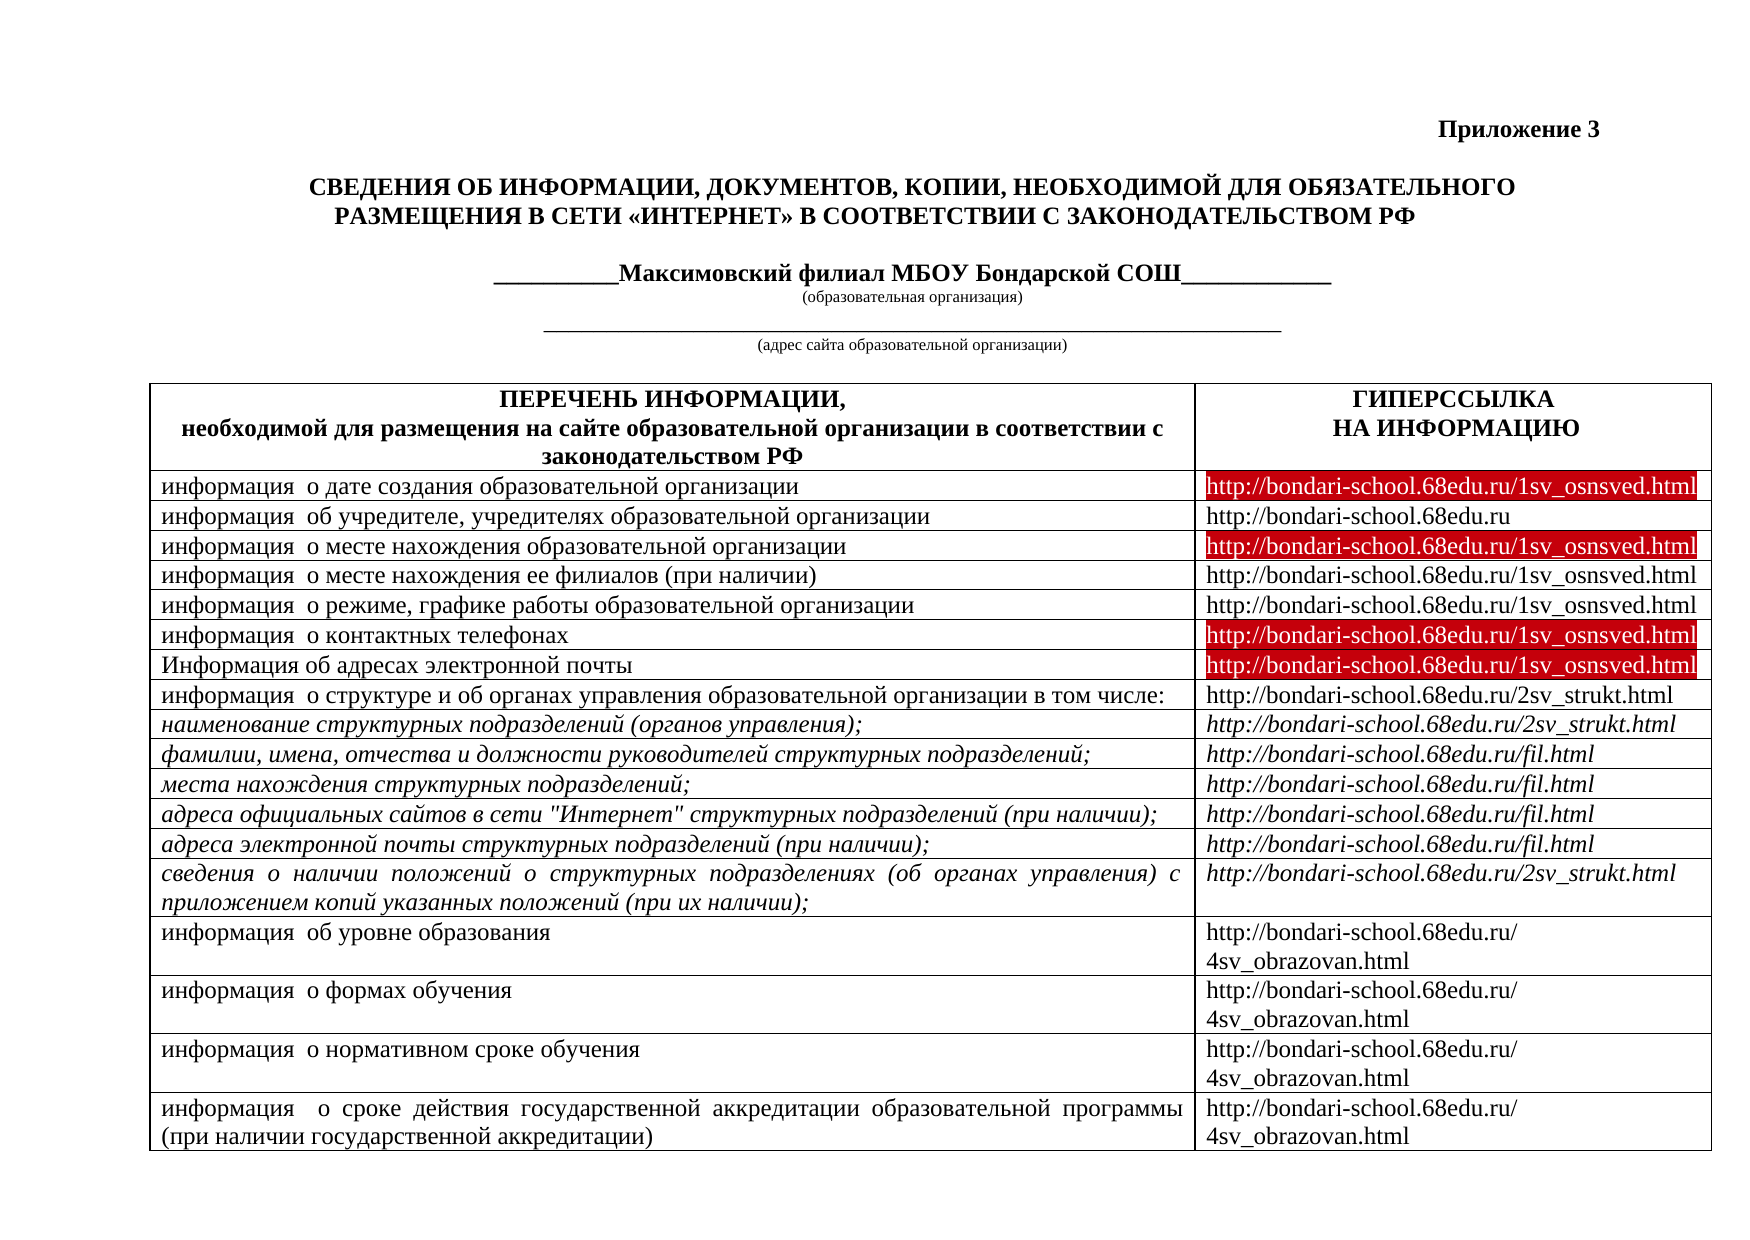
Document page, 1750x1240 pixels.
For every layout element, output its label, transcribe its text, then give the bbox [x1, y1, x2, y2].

table_cell http://bondari-school.68edu.ru/fil.html [1196, 769, 1711, 798]
table_cell http://bondari-school.68edu.ru/2sv_strukt.html [1196, 710, 1711, 738]
table_cell http://bondari-school.68edu.ru [1196, 501, 1711, 530]
table_cell http://bondari-school.68edu.ru/fil.html [1196, 829, 1711, 857]
table_cell http://bondari-school.68edu.ru/4sv_obrazovan.html [1196, 976, 1711, 1033]
table_cell информация о месте нахождения образовательной организации [151, 531, 1194, 559]
table_cell Информация об адресах электронной почты [151, 650, 1194, 679]
table_cell информация о дате создания образовательной организации [151, 471, 1194, 500]
table_cell информация о формах обучения [151, 976, 1194, 1033]
table_cell информация о месте нахождения ее филиалов (при наличии) [151, 561, 1194, 589]
table_cell http://bondari-school.68edu.ru/2sv_strukt.html [1196, 859, 1711, 916]
table_cell информация о контактных телефонах [151, 620, 1194, 649]
table_cell информация об учредителе, учредителях образовательной организации [151, 501, 1194, 530]
table_cell фамилии, имена, отчества и должности руководителей структурных подразделений; [151, 739, 1194, 768]
table_cell http://bondari-school.68edu.ru/1sv_osnsved.html [1196, 561, 1711, 589]
text __________Максимовский филиал МБОУ Бондарской СОШ____________ [150, 258, 1600, 287]
table_cell места нахождения структурных подразделений; [151, 769, 1194, 798]
table_cell http://bondari-school.68edu.ru/1sv_osnsved.html [1196, 650, 1711, 679]
table_cell http://bondari-school.68edu.ru/1sv_osnsved.html [1196, 590, 1711, 619]
table_cell адреса электронной почты структурных подразделений (при наличии); [151, 829, 1194, 857]
text (адрес сайта образовательной организации) [150, 335, 1600, 354]
table_cell информация об уровне образования [151, 917, 1194, 974]
table_cell сведения о наличии положений о структурных подразделениях (об органах управления) с приложением копий указанных положений (при их наличии); [151, 859, 1194, 916]
text СВЕДЕНИЯ ОБ ИНФОРМАЦИИ, ДОКУМЕНТОВ, КОПИИ, НЕОБХОДИМОЙ ДЛЯ ОБЯЗАТЕЛЬНОГО РАЗМЕЩЕНИЯ В СЕТИ «ИНТЕРНЕТ» В СООТВЕТСТВИИ С ЗАКОНОДАТЕЛЬСТВОМ РФ [150, 172, 1600, 229]
table_cell адреса официальных сайтов в сети "Интернет" структурных подразделений (при наличии); [151, 799, 1194, 828]
table_cell http://bondari-school.68edu.ru/fil.html [1196, 739, 1711, 768]
table_cell http://bondari-school.68edu.ru/fil.html [1196, 799, 1711, 828]
table_cell информация о режиме, графике работы образовательной организации [151, 590, 1194, 619]
table_cell наименование структурных подразделений (органов управления); [151, 710, 1194, 738]
table_cell http://bondari-school.68edu.ru/4sv_obrazovan.html [1196, 1034, 1711, 1092]
table_cell http://bondari-school.68edu.ru/2sv_strukt.html [1196, 680, 1711, 708]
text (образовательная организация) [150, 287, 1600, 306]
table_header ГИПЕРССЫЛКА НА ИНФОРМАЦИЮ [1196, 384, 1711, 470]
table_cell http://bondari-school.68edu.ru/4sv_obrazovan.html [1196, 1093, 1711, 1150]
table_header ПЕРЕЧЕНЬ ИНФОРМАЦИИ, необходимой для размещения на сайте образовательной организации в соответствии с законодательством РФ [151, 384, 1194, 470]
text Приложение 3 [150, 114, 1600, 143]
table_cell информация о структуре и об органах управления образовательной организации в том числе: [151, 680, 1194, 708]
table_cell http://bondari-school.68edu.ru/1sv_osnsved.html [1196, 620, 1711, 649]
table_cell http://bondari-school.68edu.ru/1sv_osnsved.html [1196, 471, 1711, 500]
table_cell информация о сроке действия государственной аккредитации образовательной программы (при наличии государственной аккредитации) [151, 1093, 1194, 1150]
text ___________________________________________________________ [150, 306, 1600, 335]
table_cell http://bondari-school.68edu.ru/1sv_osnsved.html [1196, 531, 1711, 559]
table_cell информация о нормативном сроке обучения [151, 1034, 1194, 1092]
table_cell http://bondari-school.68edu.ru/4sv_obrazovan.html [1196, 917, 1711, 974]
